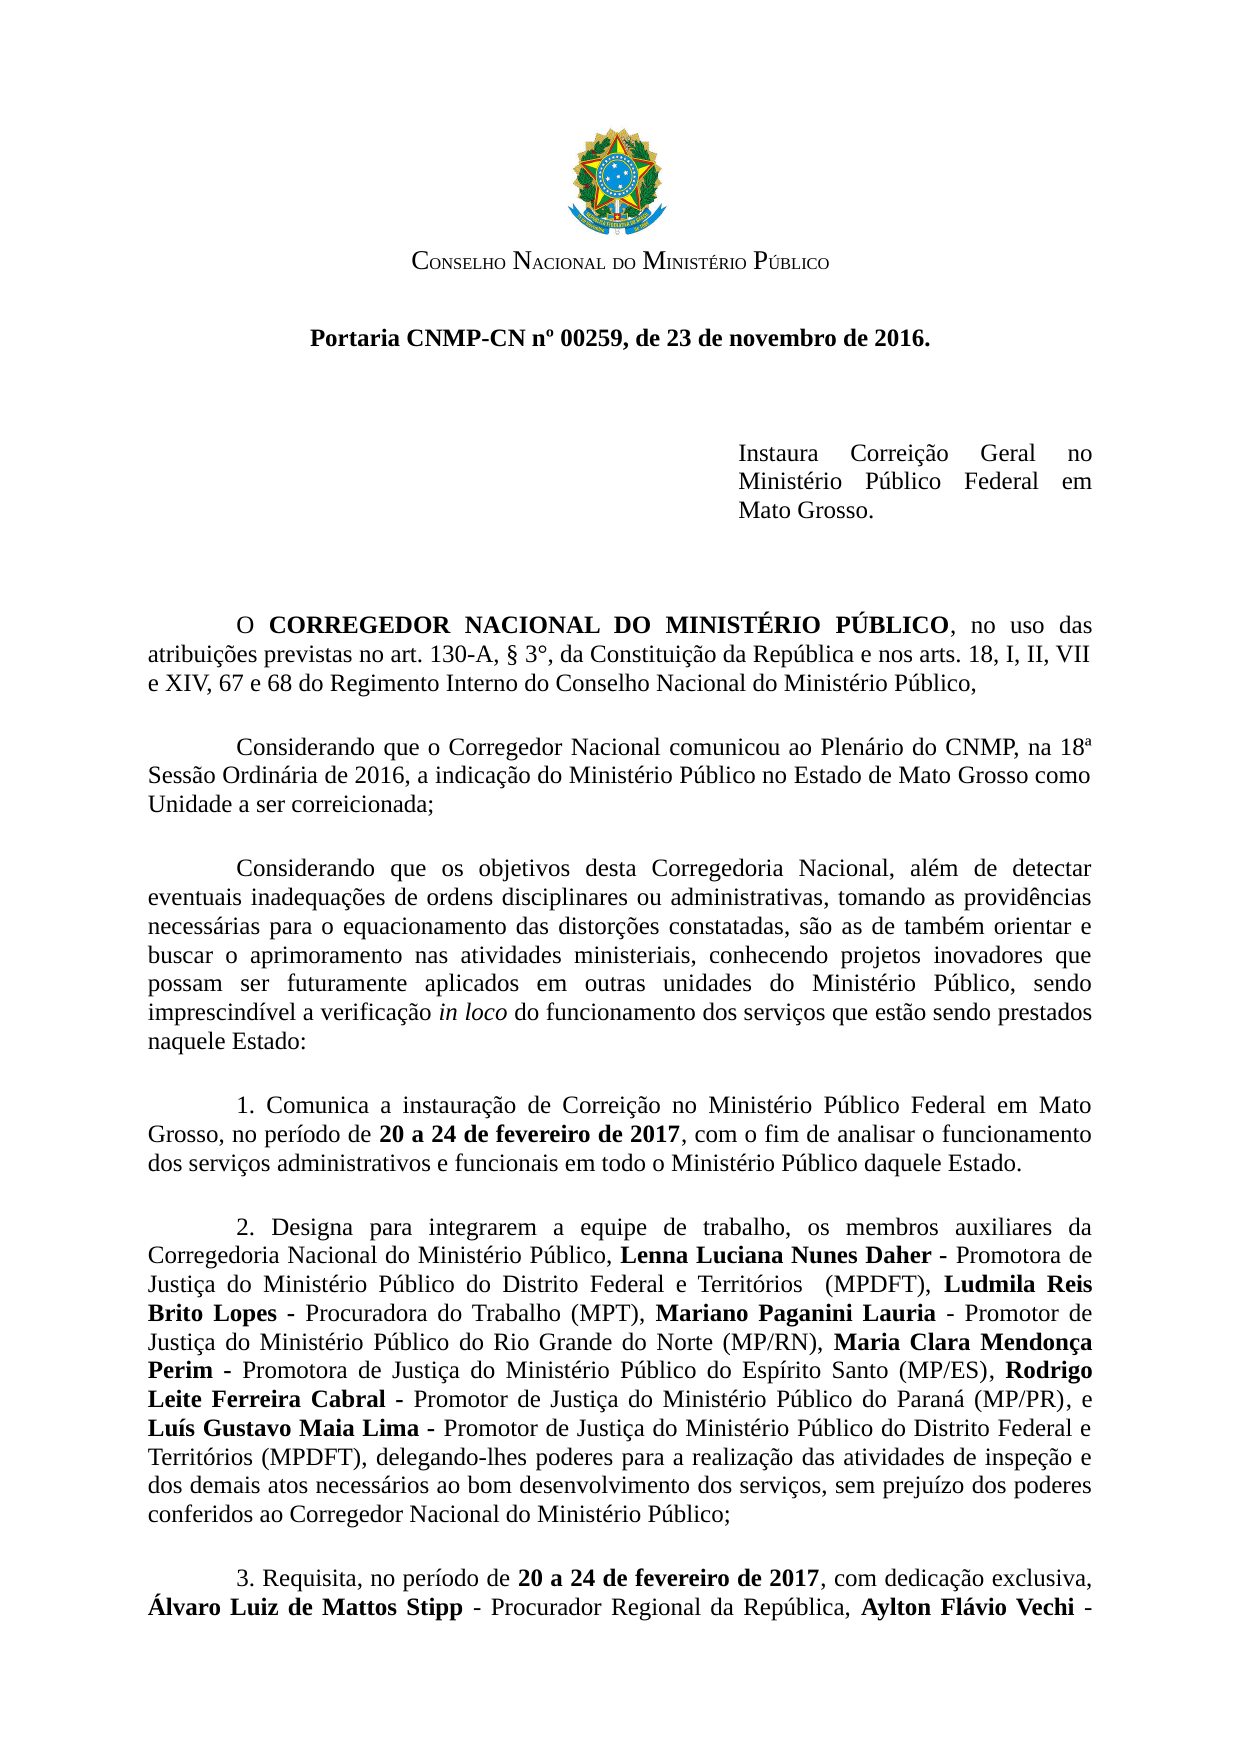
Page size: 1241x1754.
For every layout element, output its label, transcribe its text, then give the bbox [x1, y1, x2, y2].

text Portaria CNMP-CN nº 00259, de 23 de novembro de 2016. [148, 323, 1093, 351]
text Considerando que os objetivos desta Corregedoria Nacional, além de detectar eventuais inadequações de ordens disciplinares ou administrativas, tomando as providências necessárias para o equacionamento das distorções constatadas, são as de também orientar e buscar o aprimoramento nas atividades ministeriais, conhecendo projetos inovadores que possam ser futuramente aplicados em outras unidades do Ministério Público, sendo imprescindível a verificação in loco do funcionamento dos serviços que estão sendo prestados naquele Estado: [148, 853, 1093, 1055]
text 1. Comunica a instauração de Correição no Ministério Público Federal em Mato Grosso, no período de 20 a 24 de fevereiro de 2017, com o fim de analisar o funcionamento dos serviços administrativos e funcionais em todo o Ministério Público daquele Estado. [148, 1090, 1093, 1176]
text O CORREGEDOR NACIONAL DO MINISTÉRIO PÚBLICO, no uso das atribuições previstas no art. 130-A, § 3°, da Constituição da República e nos arts. 18, I, II, VII e XIV, 67 e 68 do Regimento Interno do Conselho Nacional do Ministério Público, [148, 610, 1093, 696]
text Instaura Correição Geral no Ministério Público Federal em Mato Grosso. [738, 438, 1093, 524]
text 2. Designa para integrarem a equipe de trabalho, os membros auxiliares da Corregedoria Nacional do Ministério Público, Lenna Luciana Nunes Daher - Promotora de Justiça do Ministério Público do Distrito Federal e Territórios (MPDFT), Ludmila Reis Brito Lopes - Procuradora do Trabalho (MPT), Mariano Paganini Lauria - Promotor de Justiça do Ministério Público do Rio Grande do Norte (MP/RN), Maria Clara Mendonça Perim - Promotora de Justiça do Ministério Público do Espírito Santo (MP/ES), Rodrigo Leite Ferreira Cabral - Promotor de Justiça do Ministério Público do Paraná (MP/PR), e Luís Gustavo Maia Lima - Promotor de Justiça do Ministério Público do Distrito Federal e Territórios (MPDFT), delegando-lhes poderes para a realização das atividades de inspeção e dos demais atos necessários ao bom desenvolvimento dos serviços, sem prejuízo dos poderes conferidos ao Corregedor Nacional do Ministério Público; [148, 1212, 1093, 1528]
text 3. Requisita, no período de 20 a 24 de fevereiro de 2017, com dedicação exclusiva, Álvaro Luiz de Mattos Stipp - Procurador Regional da República, Aylton Flávio Vechi [148, 1563, 1093, 1621]
text Considerando que o Corregedor Nacional comunicou ao Plenário do CNMP, na 18ª Sessão Ordinária de 2016, a indicação do Ministério Público no Estado de Mato Grosso como Unidade a ser correicionada; [148, 732, 1093, 818]
